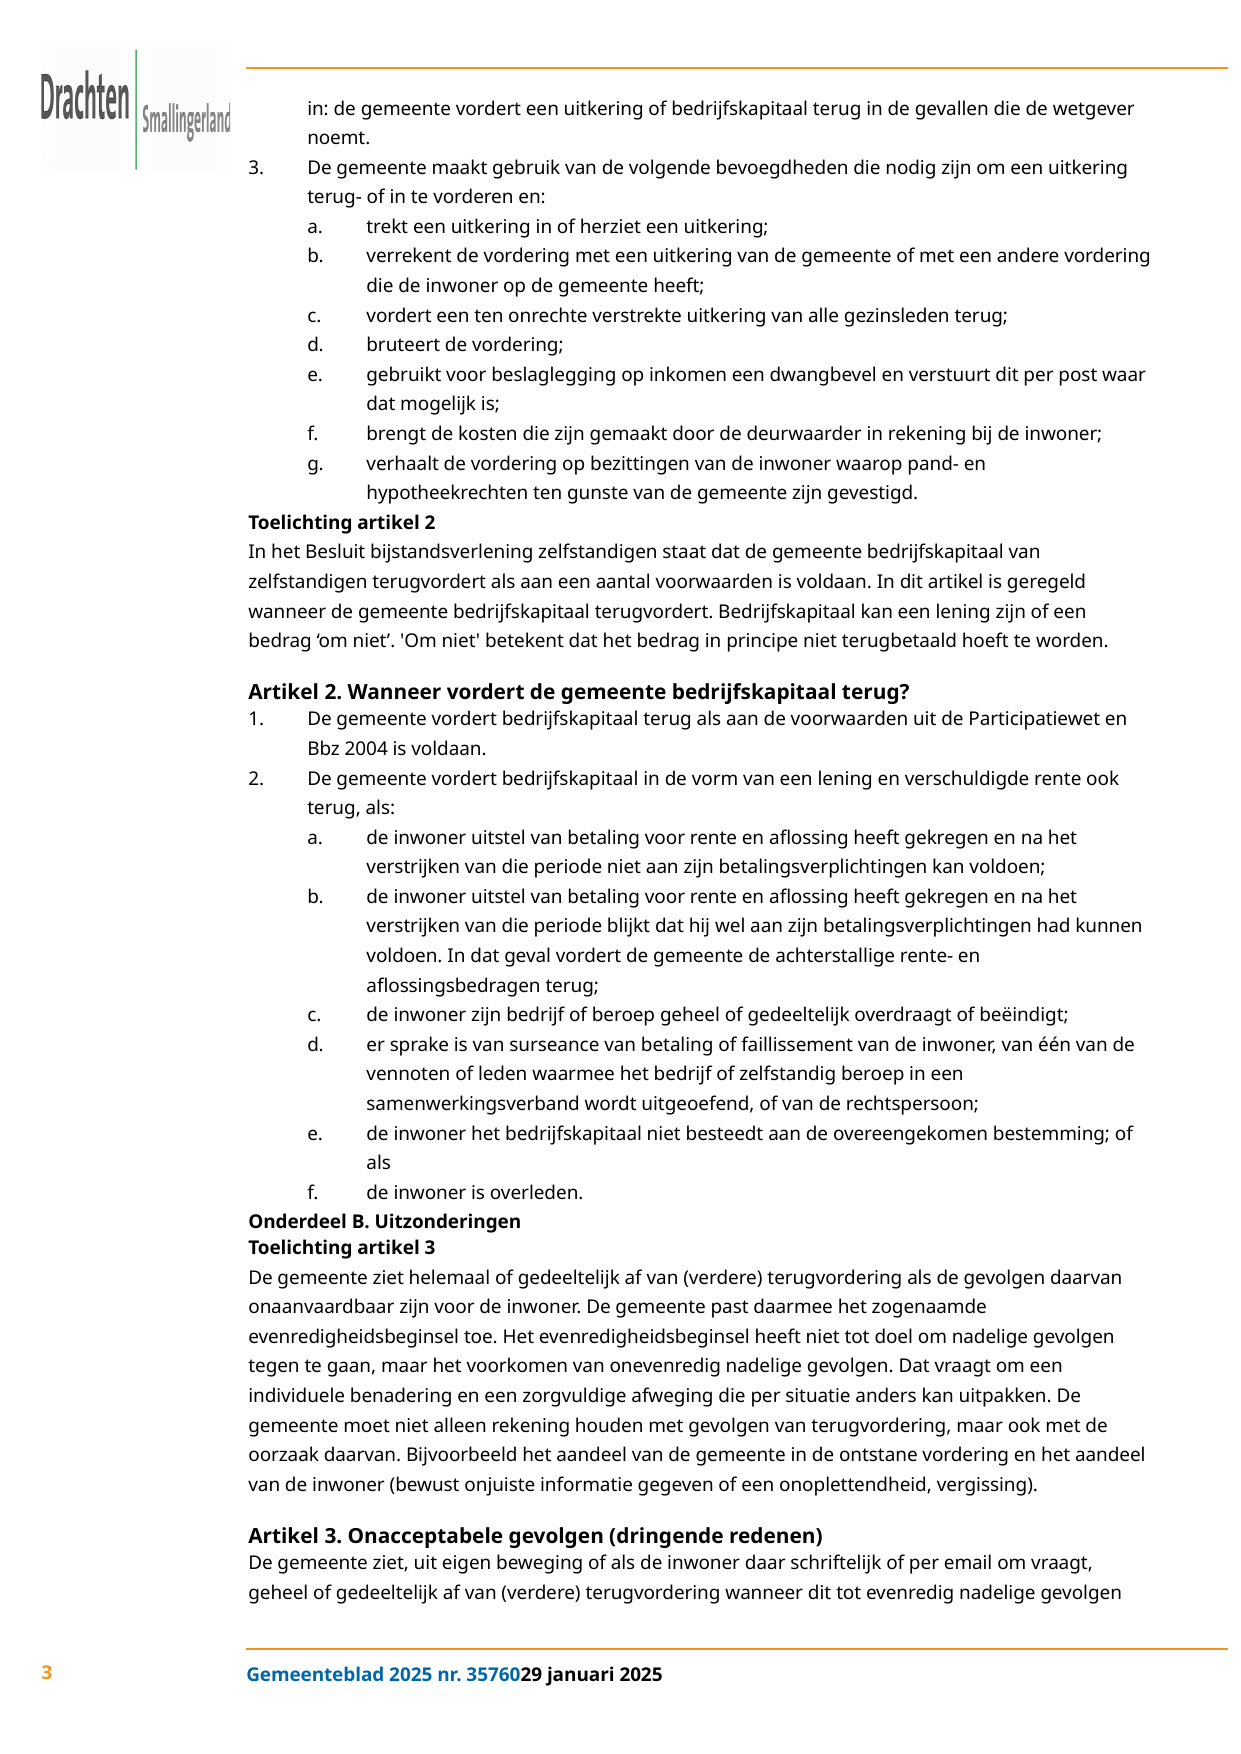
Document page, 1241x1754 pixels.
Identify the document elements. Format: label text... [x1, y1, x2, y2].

text Artikel 3. Onacceptabele gevolgen (dringende redenen) [248, 1521, 1152, 1549]
list in: de gemeente vordert een uitkering of bedrijfskapitaal terug in de gevallen die de wetgever noemt. [248, 95, 1152, 150]
list gebruikt voor beslaglegging op inkomen een dwangbevel en verstuurt dit per post waar dat mogelijk is; [307, 361, 1152, 416]
list verhaalt de vordering op bezittingen van de inwoner waarop pand- en hypotheekrechten ten gunste van de gemeente zijn gevestigd. [307, 450, 1152, 505]
list de inwoner het bedrijfskapitaal niet besteedt aan de overeengekomen bestemming; of als [307, 1120, 1152, 1175]
list De gemeente vordert bedrijfskapitaal in de vorm van een lening en verschuldigde rente ook terug, als: [248, 765, 1152, 820]
list bruteert de vordering; [307, 331, 1152, 357]
list De gemeente vordert bedrijfskapitaal terug als aan de voorwaarden uit de Participatiewet en Bbz 2004 is voldaan. [248, 706, 1152, 761]
list verrekent de vordering met een uitkering van de gemeente of met een andere vordering die de inwoner op de gemeente heeft; [307, 243, 1152, 298]
list De gemeente maakt gebruik van de volgende bevoegdheden die nodig zijn om een uitkering terug- of in te vorderen en: [248, 154, 1152, 209]
text Onderdeel B. Uitzonderingen [248, 1208, 1152, 1234]
list de inwoner uitstel van betaling voor rente en aflossing heeft gekregen en na het verstrijken van die periode niet aan zijn betalingsverplichtingen kan voldoen; [307, 824, 1152, 879]
picture [41, 47, 231, 172]
text De gemeente ziet, uit eigen beweging of als de inwoner daar schriftelijk of per email om vraagt, geheel of gedeeltelijk af van (verdere) terugvordering wanneer dit tot evenredig nadelige gevolgen [248, 1549, 1152, 1604]
table_header Toelichting artikel 3 De gemeente ziet helemaal of gedeeltelijk af van (verdere) terugvordering als de gevolgen daarvan onaanvaardbaar zijn voor de inwoner. De gemeente past daarmee het zogenaamde evenredigheidsbeginsel toe. Het evenredigheidsbeginsel heeft niet tot doel om nadelige gevolgen tegen te gaan, maar het voorkomen van onevenredig nadelige gevolgen. Dat vraagt om een individuele benadering en een zorgvuldige afweging die per situatie anders kan uitpakken. De gemeente moet niet alleen rekening houden met gevolgen van terugvordering, maar ook met de oorzaak daarvan. Bijvoorbeeld het aandeel van de gemeente in de ontstane vordering en het aandeel van de inwoner (bewust onjuiste informatie gegeven of een onoplettendheid, vergissing). [248, 1234, 1152, 1497]
list de inwoner uitstel van betaling voor rente en aflossing heeft gekregen en na het verstrijken van die periode blijkt dat hij wel aan zijn betalingsverplichtingen had kunnen voldoen. In dat geval vordert de gemeente de achterstallige rente- en aflossingsbedragen terug; [307, 883, 1152, 998]
text Artikel 2. Wanneer vordert de gemeente bedrijfskapitaal terug? [248, 677, 1152, 706]
list brengt de kosten die zijn gemaakt door de deurwaarder in rekening bij de inwoner; [307, 420, 1152, 446]
list de inwoner zijn bedrijf of beroep geheel of gedeeltelijk overdraagt of beëindigt; [307, 1001, 1152, 1027]
list vordert een ten onrechte verstrekte uitkering van alle gezinsleden terug; [307, 302, 1152, 328]
list er sprake is van surseance van betaling of faillissement van de inwoner, van één van de vennoten of leden waarmee het bedrijf of zelfstandig beroep in een samenwerkingsverband wordt uitgeoefend, of van de rechtspersoon; [307, 1031, 1152, 1116]
list de inwoner is overleden. [307, 1179, 1152, 1205]
list trekt een uitkering in of herziet een uitkering; [307, 213, 1152, 239]
table_header Toelichting artikel 2 In het Besluit bijstandsverlening zelfstandigen staat dat de gemeente bedrijfskapitaal van zelfstandigen terugvordert als aan een aantal voorwaarden is voldaan. In dit artikel is geregeld wanneer de gemeente bedrijfskapitaal terugvordert. Bedrijfskapitaal kan een lening zijn of een bedrag ‘om niet’. 'Om niet' betekent dat het bedrag in principe niet terugbetaald hoeft te worden. [248, 509, 1152, 653]
